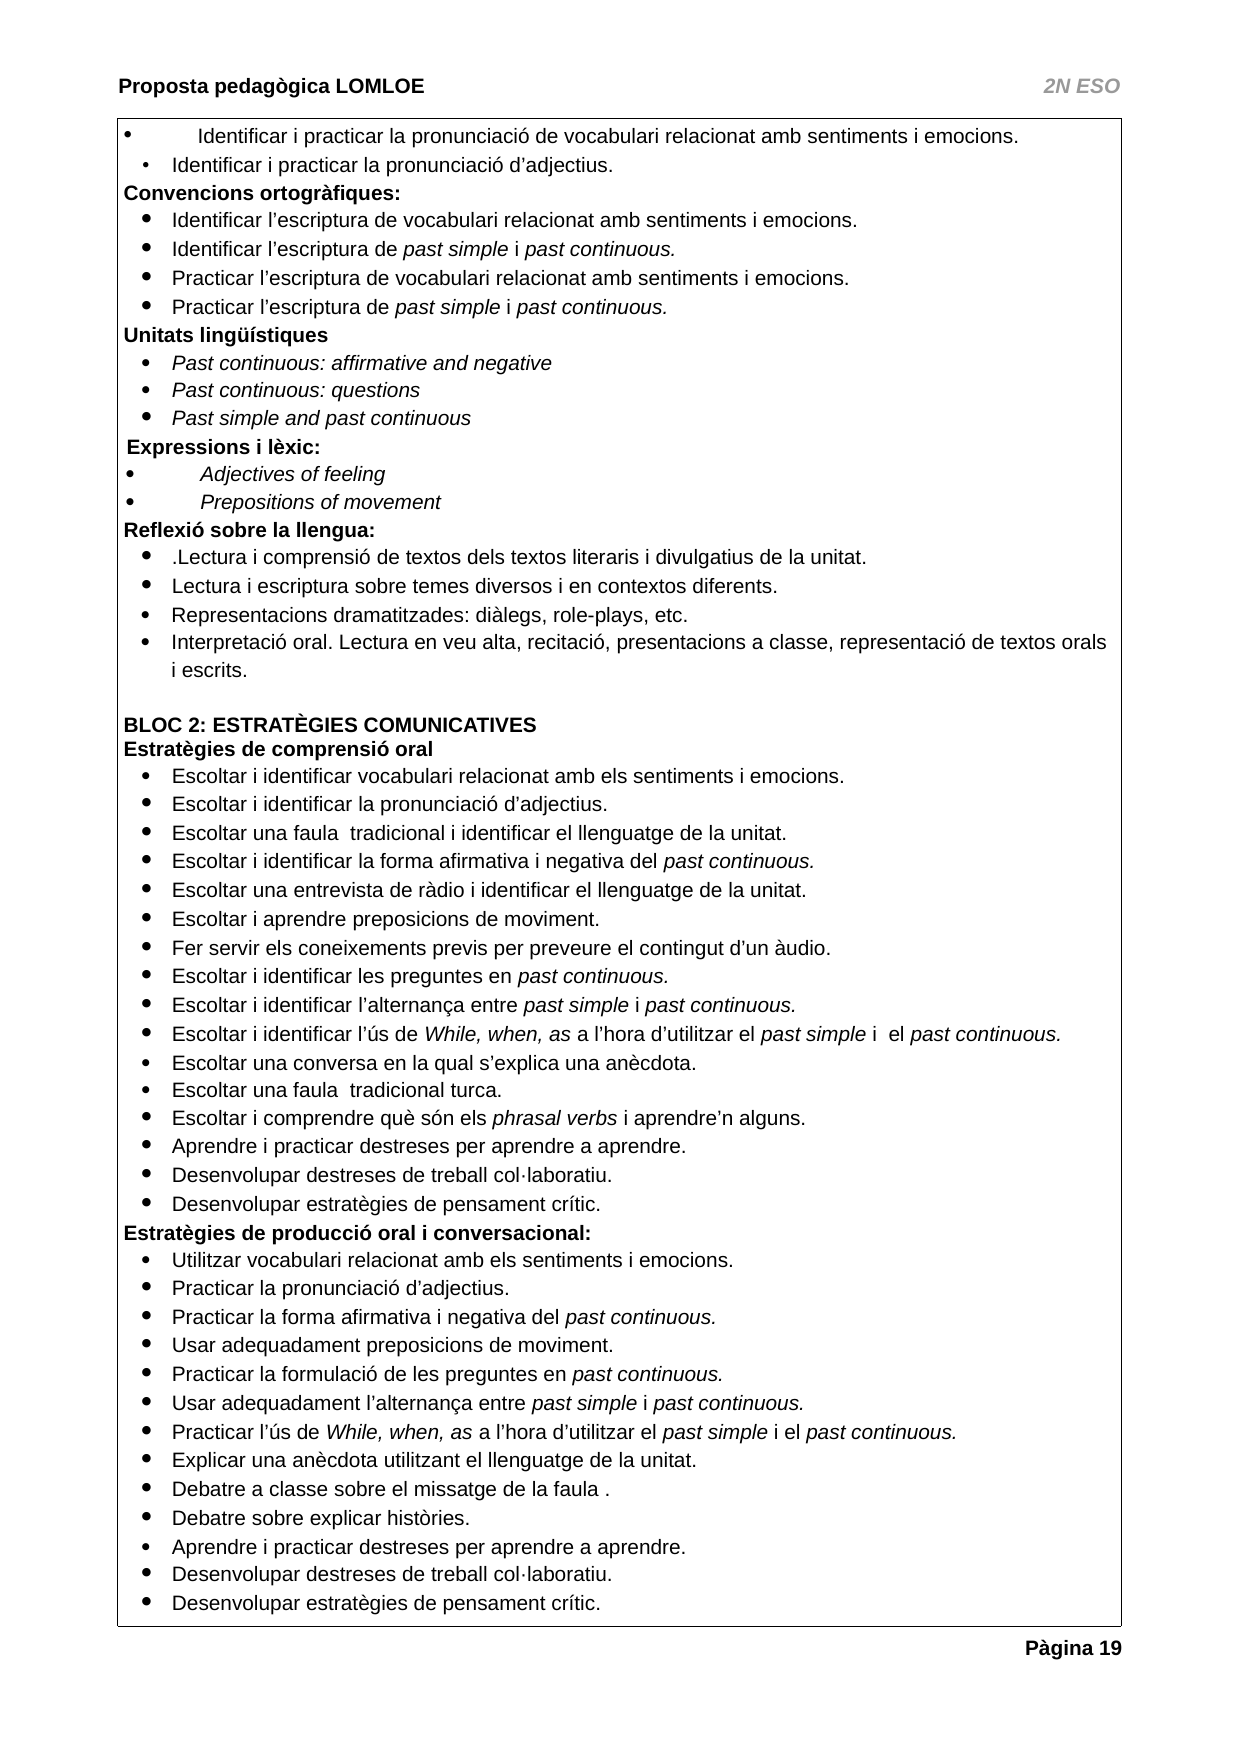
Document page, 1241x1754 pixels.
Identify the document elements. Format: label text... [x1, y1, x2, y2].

table_cell BLOC 1: LLENGUA I ÚS Funcions comunicatives: Iniciació i manteniment de relacions personals i socials. Descripció de qualitats físiques i abstractes de persones, objectes, llocs i activitats. Narració d’esdeveniments passats puntuals i habituals, descripció d’estats i situacions presents, i expressió de successos futurs. Petició i oferiment d’informació, indicacions, opinions i punts de vista, consells, advertències i avisos. Expressió de sentiments i emocions. Establiment i manteniment de la comunicació i organització del discurs. Models contextuals i gèneres discursius: Faula tradicional Entrevista de ràdio Conversa Anècdota Història Patrons sonors, accentuals i rítmics: Identificar i practicar la pronunciació de vocabulari relacionat amb sentiments i emocions. Identificar i practicar la pronunciació d’adjectius. Convencions ortogràfiques: Identificar l’escriptura de vocabulari relacionat amb sentiments i emocions. Identificar l’escriptura de past simple i past continuous. Practicar l’escriptura de vocabulari relacionat amb sentiments i emocions. Practicar l’escriptura de past simple i past continuous. Unitats lingüístiques Past continuous: affirmative and negative Past continuous: questions Past simple and past continuous Expressions i lèxic: Adjectives of feeling Prepositions of movement Reflexió sobre la llengua: .Lectura i comprensió de textos dels textos literaris i divulgatius de la unitat. Lectura i escriptura sobre temes diversos i en contextos diferents. Representacions dramatitzades: diàlegs, role-plays, etc. Interpretació oral. Lectura en veu alta, recitació, presentacions a classe, representació de textos orals i escrits. BLOC 2: ESTRATÈGIES COMUNICATIVES Estratègies de comprensió oral Escoltar i identificar vocabulari relacionat amb els sentiments i emocions. Escoltar i identificar la pronunciació d’adjectius. Escoltar una faula tradicional i identificar el llenguatge de la unitat. Escoltar i identificar la forma afirmativa i negativa del past continuous. Escoltar una entrevista de ràdio i identificar el llenguatge de la unitat. Escoltar i aprendre preposicions de moviment. Fer servir els coneixements previs per preveure el contingut d’un àudio. Escoltar i identificar les preguntes en past continuous. Escoltar i identificar l’alternança entre past simple i past continuous. Escoltar i identificar l’ús de While, when, as a l’hora d’utilitzar el past simple i el past continuous. Escoltar una conversa en la qual s’explica una anècdota. Escoltar una faula tradicional turca. Escoltar i comprendre què són els phrasal verbs i aprendre’n alguns. Aprendre i practicar destreses per aprendre a aprendre. Desenvolupar destreses de treball col·laboratiu. Desenvolupar estratègies de pensament crític. Estratègies de producció oral i conversacional: Utilitzar vocabulari relacionat amb els sentiments i emocions. Practicar la pronunciació d’adjectius. Practicar la forma afirmativa i negativa del past continuous. Usar adequadament preposicions de moviment. Practicar la formulació de les preguntes en past continuous. Usar adequadament l’alternança entre past simple i past continuous. Practicar l’ús de While, when, as a l’hora d’utilitzar el past simple i el past continuous. Explicar una anècdota utilitzant el llenguatge de la unitat. Debatre a classe sobre el missatge de la faula . Debatre sobre explicar històries. Aprendre i practicar destreses per aprendre a aprendre. Desenvolupar destreses de treball col·laboratiu. Desenvolupar estratègies de pensament crític. Estratègies de comprensió lectora: Identificar vocabulari relacionat amb els sentiments i emocions. Llegir una faula tradicional i identificar el llenguatge de la unitat. Identificar i practicar la forma afirmativa i negativa del past continuous. Identificar i aprendre preposicions de moviment. Identificar les preguntes en past continuous. Identificar i comprendre l’alternança entre past simple i past continuous. Identificar l’ús de While, when, as a l’hora d’utilitzar el past simple i el past continuous. Llegir una faula tradicional turca. Identificar i comprendre què són els phrasal verbs i aprendre’n alguns. Llegir una conversa en la qual s’explica una anècdota. Llegir una història i identificar el llenguatge de la unitat. Desenvolupar la destresa digital: tenir en compte que la informació de Wikipedia pot no ser del tot fiable, assegurar-se de la fiabilitat de la pàgina web que consultin. Aprendre i practicar destreses per aprendre a aprendre. Desenvolupar destreses de treball col·laboratiu. Desenvolupar estratègies de pensament crític. Practicar estratègies per la millora de la destresa de lectura. Estratègies de producció escrita: Utilitzar vocabulari relacionat amb els sentiments i emocions. Practicar la forma afirmativa i negativa del past continuous. Usar adequadament preposicions de moviment. Practicar la formulació de les preguntes en past continuous. Usar adequadament l’alternança entre past simple i past continuous. Practicar l’ús de While, when, as a l’hora d’utilitzar el past simple i el past continuous. Respondre preguntes de comprensió. Planificar i escriure una història utilitzant el llenguatge de la unitat. Aprendre i practicar destreses per aprendre a aprendre. Desenvolupar destreses de treball col·laboratiu. Desenvolupar estratègies de pensament crític. Practicar estratègies per la millora de la destresa d’escriptura. Estratègies d’avaluació i coavaluació: Reflexió sobre l’aprenentatge a través dels objectius de la unitat. Reflexió sobre el procés d’aprenentatge. Ús dels materials impresos i digitals addicionals del curs per repassar i reforçar els continguts apresos. Pràctica d’estratègies de aprenentatge útils per a diverses situacions d’examen. Correcció d’errors. Intercanvis interculturals i mediació: Debat a classe sobre contar històries. Debat a classe sobre el missatge de la faula. Descripció de sentiments i emocions. Desenvolupament de destreses de treball col·laboratiu. Aprenentatge i pràctica d’estratègies de mediació. Tractament de la informació Recerques a internet, ús de material digital de consulta, navegació segura, contrast i valoració de la informació trobada, creació de presentacions i altres elements digitals. Estratègies de cerca, ús de cercadors i tractament de la informació per a la construcció del coneixement. Identificació de l’autoria de les fonts consultades i els continguts utilitzats. Recerca d’informació per a completar les activitats amb diccionaris, materials de consulta, internet. BLOC 3: CULTURA I SOCIETAT Conèixer la faula com a gènere literari. Comprendre la importància de la perseverança. Prendre consciència que la diversitat cultural ens enriqueix. Valorar la importància d’explicar històries. Aprenentatge i pràctica d’estratègies bàsiques de detecció d’usos discriminatoris del llenguatge verbal i no verbal. Comparació i identificació de similituds i diferències entre les diferents llengües durant el procés d’aprenentatge realitzant les activitats de la unitat. [118, 119, 1121, 1626]
